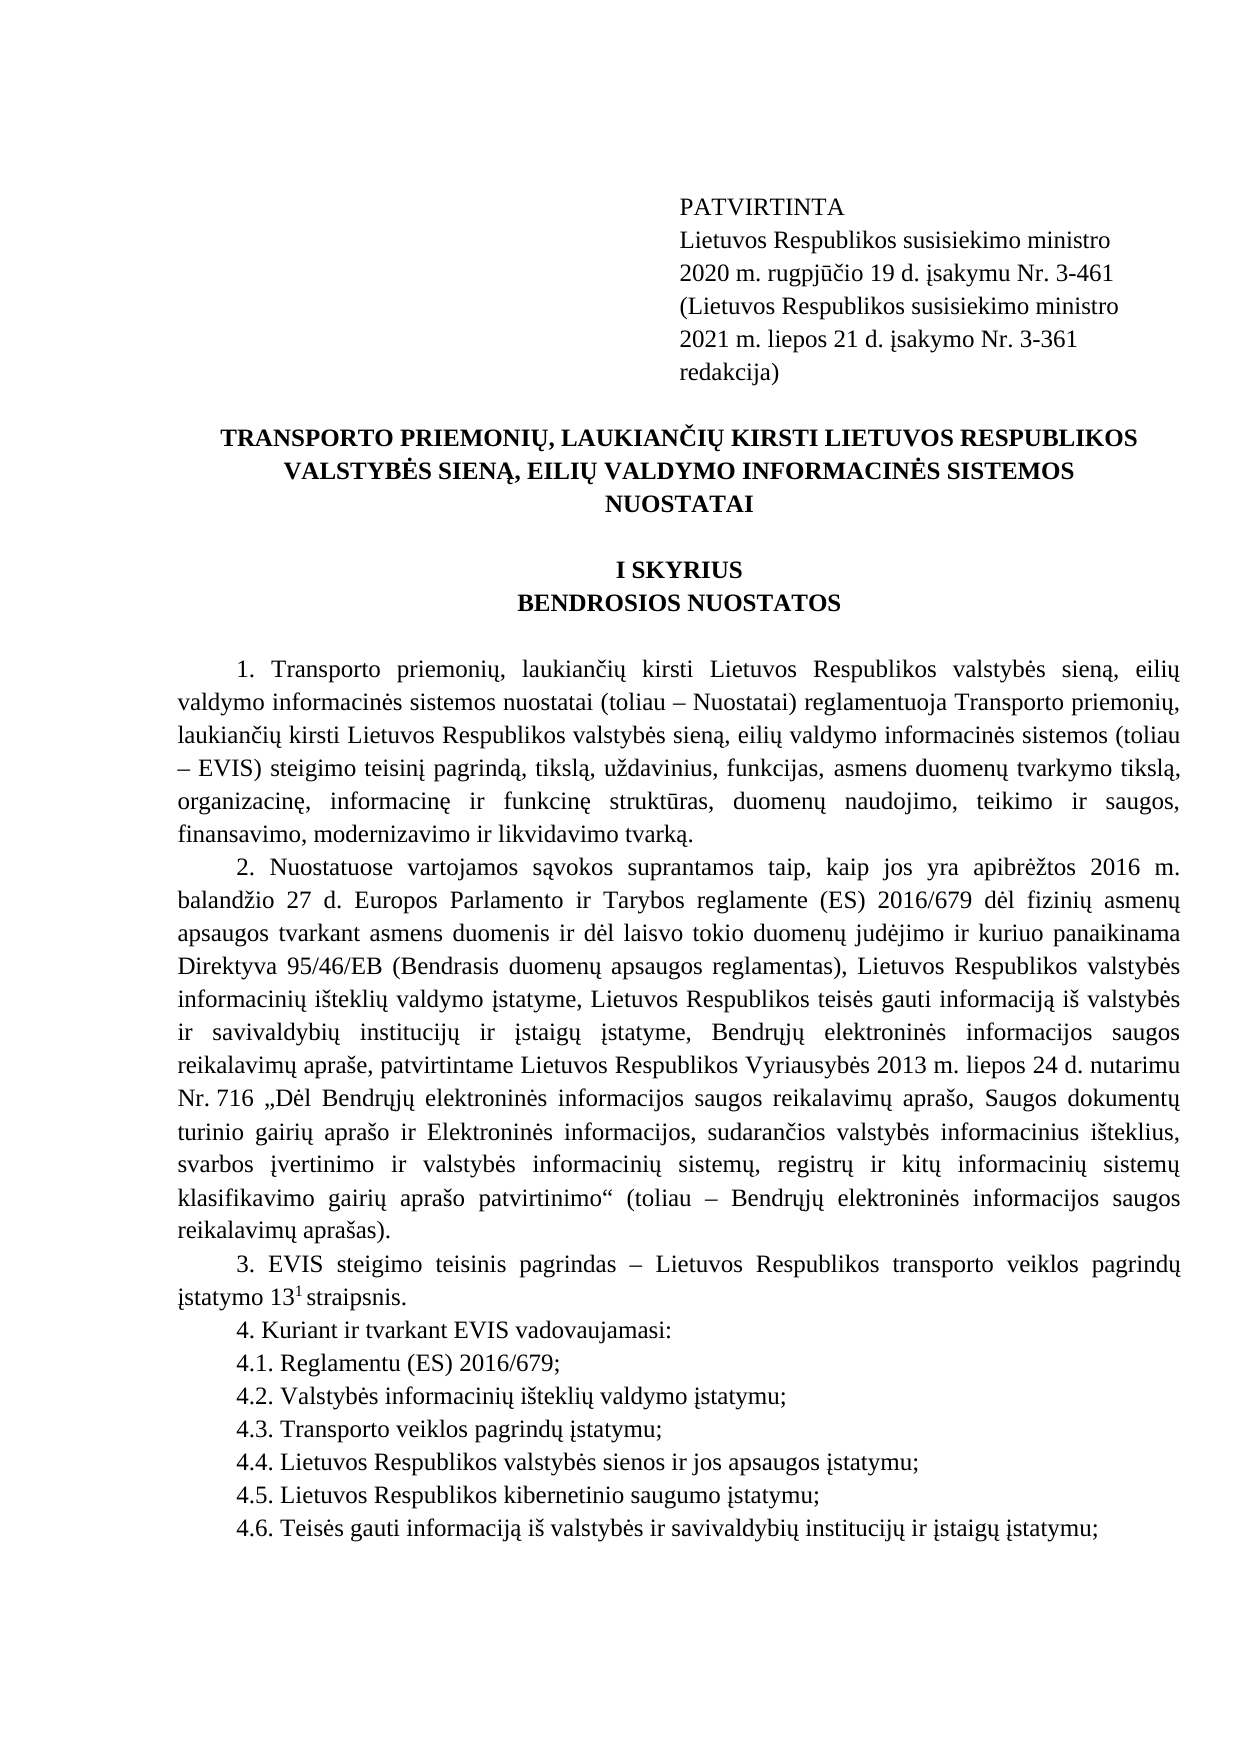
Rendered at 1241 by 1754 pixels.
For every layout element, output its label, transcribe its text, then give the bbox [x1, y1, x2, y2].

text 4.4. Lietuvos Respublikos valstybės sienos ir jos apsaugos įstatymu; [177, 1447, 1181, 1476]
text Lietuvos Respublikos susisiekimo ministro [679, 225, 1181, 254]
text 4.6. Teisės gauti informaciją iš valstybės ir savivaldybių institucijų ir įstaigų įstatymu; [177, 1513, 1181, 1542]
text I SKYRIUS [177, 555, 1181, 584]
text redakcija) [679, 357, 1181, 386]
text 4.5. Lietuvos Respublikos kibernetinio saugumo įstatymu; [177, 1480, 1181, 1508]
text (Lietuvos Respublikos susisiekimo ministro [679, 291, 1181, 320]
text BENDROSIOS NUOSTATOS [177, 588, 1181, 617]
text 2. Nuostatuose vartojamos sąvokos suprantamos taip, kaip jos yra apibrėžtos 2016 m. balandžio 27 d. Europos Parlamento ir Tarybos reglamente (ES) 2016/679 dėl fizinių asmenų apsaugos tvarkant asmens duomenis ir dėl laisvo tokio duomenų judėjimo ir kuriuo panaikinama Direktyva 95/46/EB (Bendrasis duomenų apsaugos reglamentas), Lietuvos Respublikos valstybės informacinių išteklių valdymo įstatyme, Lietuvos Respublikos teisės gauti informaciją iš valstybės ir savivaldybių institucijų ir įstaigų įstatyme, Bendrųjų elektroninės informacijos saugos reikalavimų apraše, patvirtintame Lietuvos Respublikos Vyriausybės 2013 m. liepos 24 d. nutarimu Nr. 716 „Dėl Bendrųjų elektroninės informacijos saugos reikalavimų aprašo, Saugos dokumentų turinio gairių aprašo ir Elektroninės informacijos, sudarančios valstybės informacinius išteklius, svarbos įvertinimo ir valstybės informacinių sistemų, registrų ir kitų informacinių sistemų klasifikavimo gairių aprašo patvirtinimo“ (toliau – Bendrųjų elektroninės informacijos saugos reikalavimų aprašas). [177, 852, 1181, 1244]
text 4.2. Valstybės informacinių išteklių valdymo įstatymu; [177, 1381, 1181, 1409]
text TRANSPORTO PRIEMONIŲ, LAUKIANČIŲ KIRSTI LIETUVOS RESPUBLIKOS VALSTYBĖS SIENĄ, EILIŲ VALDYMO INFORMACINĖS SISTEMOS [177, 423, 1181, 485]
text 4. Kuriant ir tvarkant EVIS vadovaujamasi: [177, 1315, 1181, 1343]
text PATVIRTINTA [679, 192, 1181, 221]
text 1. Transporto priemonių, laukiančių kirsti Lietuvos Respublikos valstybės sieną, eilių valdymo informacinės sistemos nuostatai (toliau – Nuostatai) reglamentuoja Transporto priemonių, laukiančių kirsti Lietuvos Respublikos valstybės sieną, eilių valdymo informacinės sistemos (toliau – EVIS) steigimo teisinį pagrindą, tikslą, uždavinius, funkcijas, asmens duomenų tvarkymo tikslą, organizacinę, informacinę ir funkcinę struktūras, duomenų naudojimo, teikimo ir saugos, finansavimo, modernizavimo ir likvidavimo tvarką. [177, 654, 1181, 848]
text 4.3. Transporto veiklos pagrindų įstatymu; [177, 1414, 1181, 1442]
text 4.1. Reglamentu (ES) 2016/679; [177, 1348, 1181, 1376]
text 2020 m. rugpjūčio 19 d. įsakymu Nr. 3-461 [679, 258, 1181, 287]
text NUOSTATAI [177, 489, 1181, 518]
text 3. EVIS steigimo teisinis pagrindas – Lietuvos Respublikos transporto veiklos pagrindų įstatymo 131 straipsnis. [177, 1249, 1181, 1310]
text 2021 m. liepos 21 d. įsakymo Nr. 3-361 [679, 324, 1181, 353]
